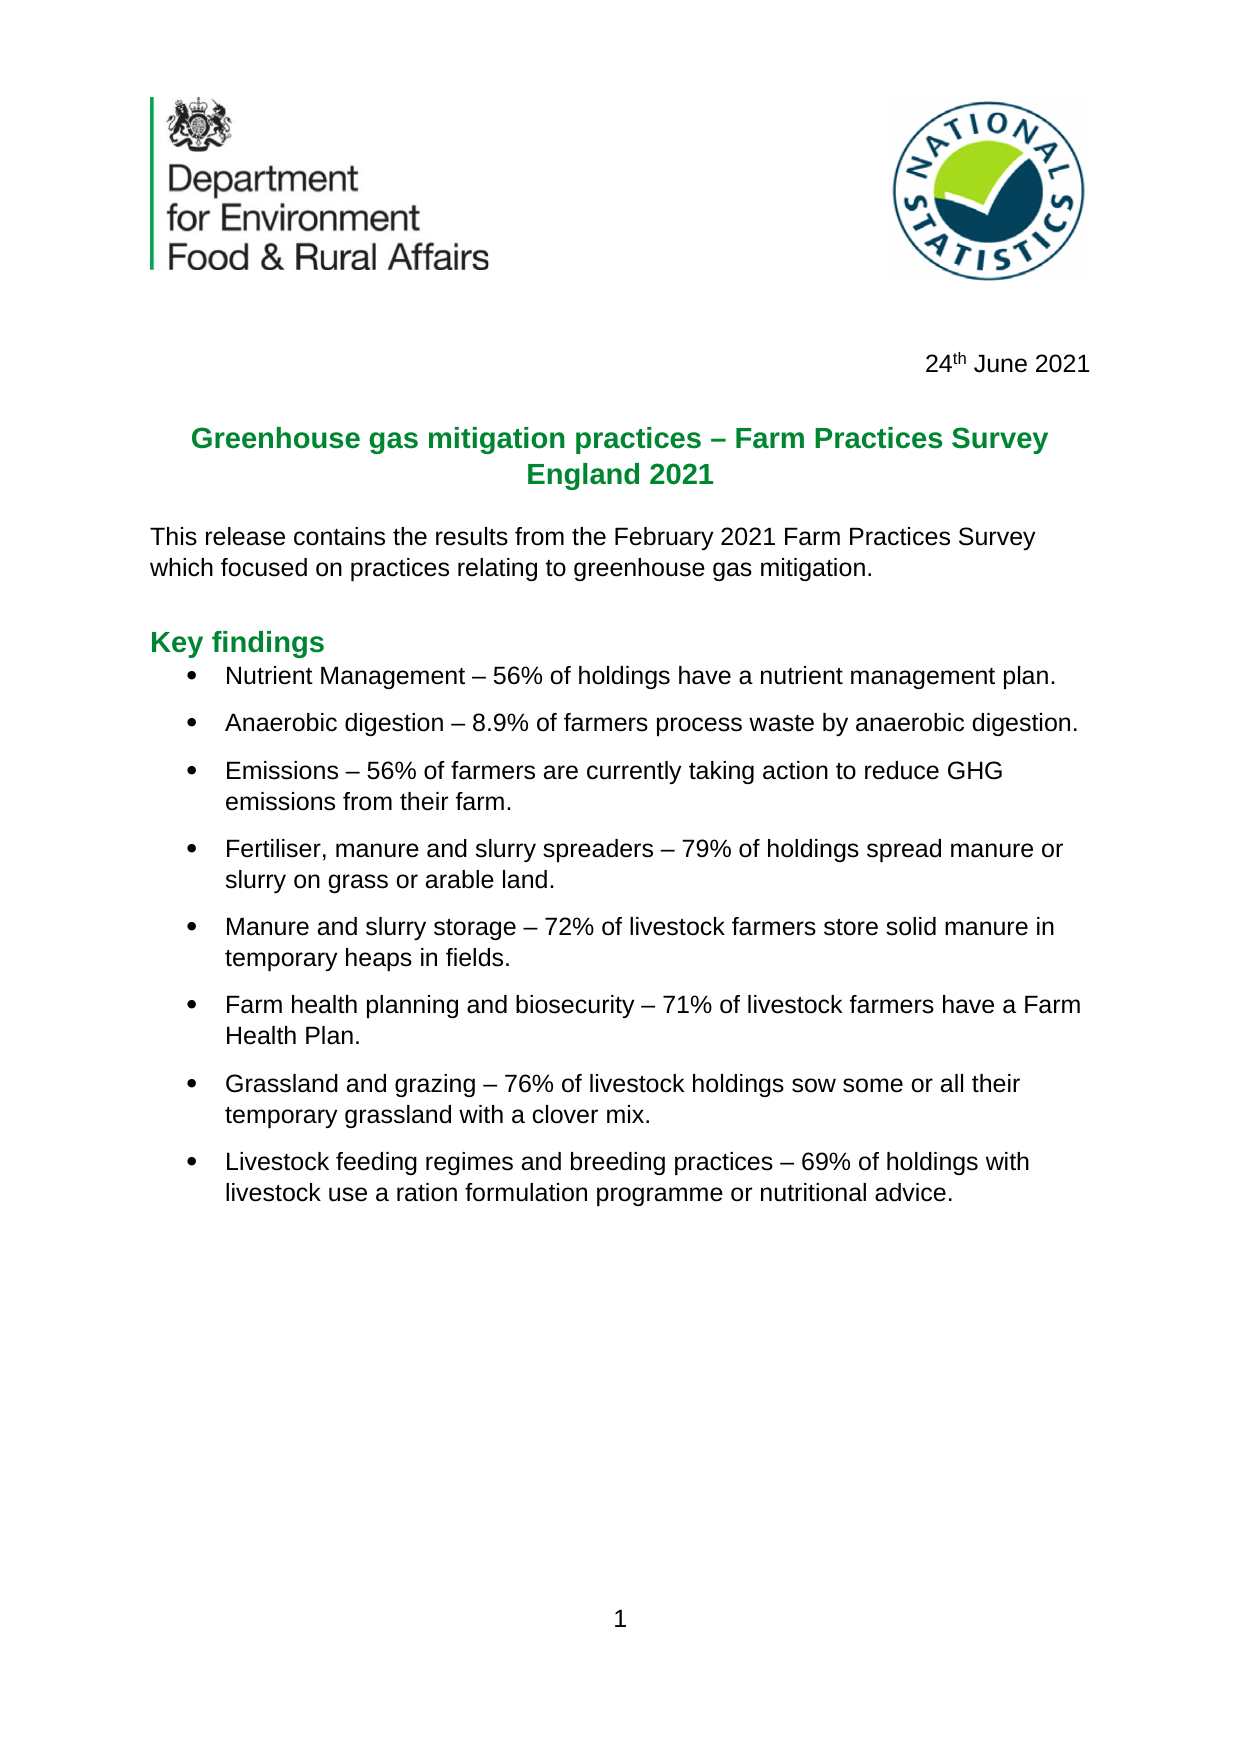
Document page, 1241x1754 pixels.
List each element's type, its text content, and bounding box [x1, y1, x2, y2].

list Farm health planning and biosecurity – 71% of livestock farmers have a Farm Health Plan. [187, 991, 1090, 1050]
list Manure and slurry storage – 72% of livestock farmers store solid manure in temporary heaps in fields. [187, 912, 1090, 972]
text This release contains the results from the February 2021 Farm Practices Survey which focused on practices relating to greenhouse gas mitigation. [150, 522, 1090, 581]
list Livestock feeding regimes and breeding practices – 69% of holdings with livestock use a ration formulation programme or nutritional advice. [187, 1147, 1090, 1207]
list Nutrient Management – 56% of holdings have a nutrient management plan. [187, 661, 1090, 690]
text 24th June 2021 [150, 349, 1090, 378]
subtitle Key findings [150, 625, 1090, 658]
subtitle Greenhouse gas mitigation practices – Farm Practices Survey England 2021 [150, 421, 1090, 491]
list Grassland and grazing – 76% of livestock holdings sow some or all their temporary grassland with a clover mix. [187, 1069, 1090, 1128]
list Fertiliser, manure and slurry spreaders – 79% of holdings spread manure or slurry on grass or arable land. [187, 834, 1090, 894]
list Emissions – 56% of farmers are currently taking action to reduce GHG emissions from their farm. [187, 756, 1090, 815]
list Anaerobic digestion – 8.9% of farmers process waste by anaerobic digestion. [187, 708, 1090, 737]
